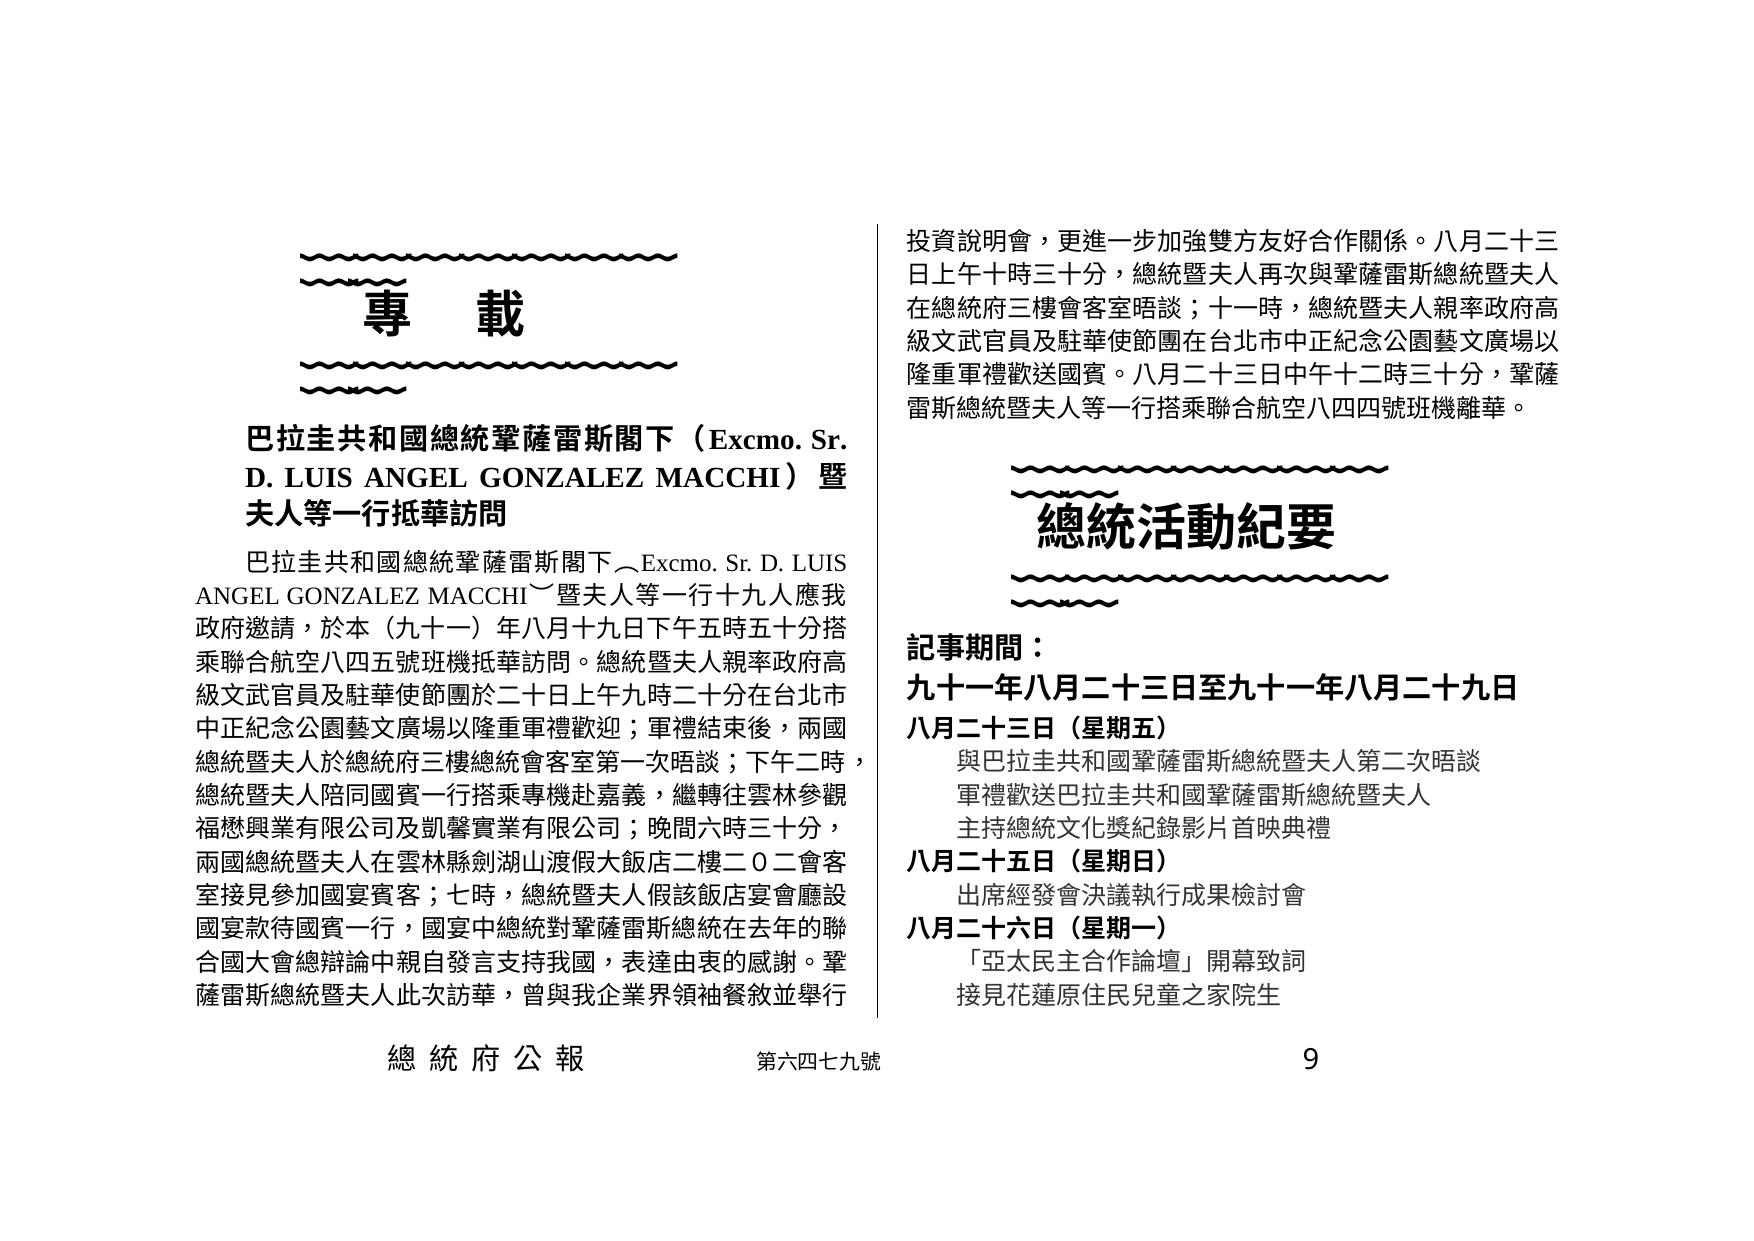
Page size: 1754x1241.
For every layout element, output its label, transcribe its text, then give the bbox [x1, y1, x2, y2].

text 巴拉圭共和國總統鞏薩雷斯閣下︵Excmo. Sr. D. LUIS ANGEL GONZALEZ MACCHI︶暨夫人等一行十九人應我政府邀請，於本（九十一）年八月十九日下午五時五十分搭乘聯合航空八四五號班機抵華訪問。總統暨夫人親率政府高級文武官員及駐華使節團於二十日上午九時二十分在台北市中正紀念公園藝文廣場以隆重軍禮歡迎；軍禮結束後，兩國總統暨夫人於總統府三樓總統會客室第一次晤談；下午二時，總統暨夫人陪同國賓一行搭乘專機赴嘉義，繼轉往雲林參觀福懋興業有限公司及凱馨實業有限公司；晚間六時三十分，兩國總統暨夫人在雲林縣劍湖山渡假大飯店二樓二０二會客室接見參加國宴賓客；七時，總統暨夫人假該飯店宴會廳設國宴款待國賓一行，國宴中總統對鞏薩雷斯總統在去年的聯合國大會總辯論中親自發言支持我國，表達由衷的感謝。鞏薩雷斯總統暨夫人此次訪華，曾與我企業界領袖餐敘並舉行投資說明會，更進一步加強雙方友好合作關係。八月二十三日上午十時三十分，總統暨夫人再次與鞏薩雷斯總統暨夫人在總統府三樓會客室晤談；十一時，總統暨夫人親率政府高級文武官員及駐華使節團在台北市中正紀念公園藝文廣場以隆重軍禮歡送國賓。八月二十三日中午十二時三十分，鞏薩雷斯總統暨夫人等一行搭乘聯合航空八四四號班機離華。 [195, 544, 847, 1011]
table_cell ﹏﹏﹏﹏﹏﹏﹏﹏﹏ [297, 345, 680, 419]
text 「亞太民主合作論壇」開幕致詞 [957, 944, 1559, 977]
text 接見花蓮原住民兒童之家院生 [957, 977, 1559, 1011]
table_cell 總統活動紀要 [1009, 499, 1391, 557]
text 九十一年八月二十三日至九十一年八月二十九日 [907, 670, 1559, 706]
text 八月二十六日（星期一） [907, 911, 1559, 944]
text 巴拉圭共和國總統鞏薩雷斯閣下（Excmo. Sr. D. LUIS ANGEL GONZALEZ MACCHI）暨夫人等一行抵華訪問 [245, 419, 847, 532]
text 巴拉圭共和國總統鞏薩雷斯閣下︵Excmo. Sr. D. LUIS ANGEL GONZALEZ MACCHI︶暨夫人等一行十九人應我政府邀請，於本（九十一）年八月十九日下午五時五十分搭乘聯合航空八四五號班機抵華訪問。總統暨夫人親率政府高級文武官員及駐華使節團於二十日上午九時二十分在台北市中正紀念公園藝文廣場以隆重軍禮歡迎；軍禮結束後，兩國總統暨夫人於總統府三樓總統會客室第一次晤談；下午二時，總統暨夫人陪同國賓一行搭乘專機赴嘉義，繼轉往雲林參觀福懋興業有限公司及凱馨實業有限公司；晚間六時三十分，兩國總統暨夫人在雲林縣劍湖山渡假大飯店二樓二０二會客室接見參加國宴賓客；七時，總統暨夫人假該飯店宴會廳設國宴款待國賓一行，國宴中總統對鞏薩雷斯總統在去年的聯合國大會總辯論中親自發言支持我國，表達由衷的感謝。鞏薩雷斯總統暨夫人此次訪華，曾與我企業界領袖餐敘並舉行投資說明會，更進一步加強雙方友好合作關係。八月二十三日上午十時三十分，總統暨夫人再次與鞏薩雷斯總統暨夫人在總統府三樓會客室晤談；十一時，總統暨夫人親率政府高級文武官員及駐華使節團在台北市中正紀念公園藝文廣場以隆重軍禮歡送國賓。八月二十三日中午十二時三十分，鞏薩雷斯總統暨夫人等一行搭乘聯合航空八四四號班機離華。 [907, 224, 1559, 424]
text 主持總統文化獎紀錄影片首映典禮 [957, 811, 1559, 844]
text 八月二十三日（星期五） [907, 711, 1559, 744]
table_header ﹏﹏﹏﹏﹏﹏﹏﹏﹏ [297, 224, 680, 286]
text 八月二十五日（星期日） [907, 844, 1559, 877]
text 記事期間： [907, 632, 1559, 665]
text 與巴拉圭共和國鞏薩雷斯總統暨夫人第二次晤談 [957, 744, 1559, 777]
table_cell 專載 [297, 286, 680, 344]
text 軍禮歡送巴拉圭共和國鞏薩雷斯總統暨夫人 [957, 777, 1559, 811]
table_cell ﹏﹏﹏﹏﹏﹏﹏﹏﹏ [1009, 557, 1391, 632]
table_header ﹏﹏﹏﹏﹏﹏﹏﹏﹏ [1009, 424, 1391, 499]
text 出席經發會決議執行成果檢討會 [957, 877, 1559, 911]
